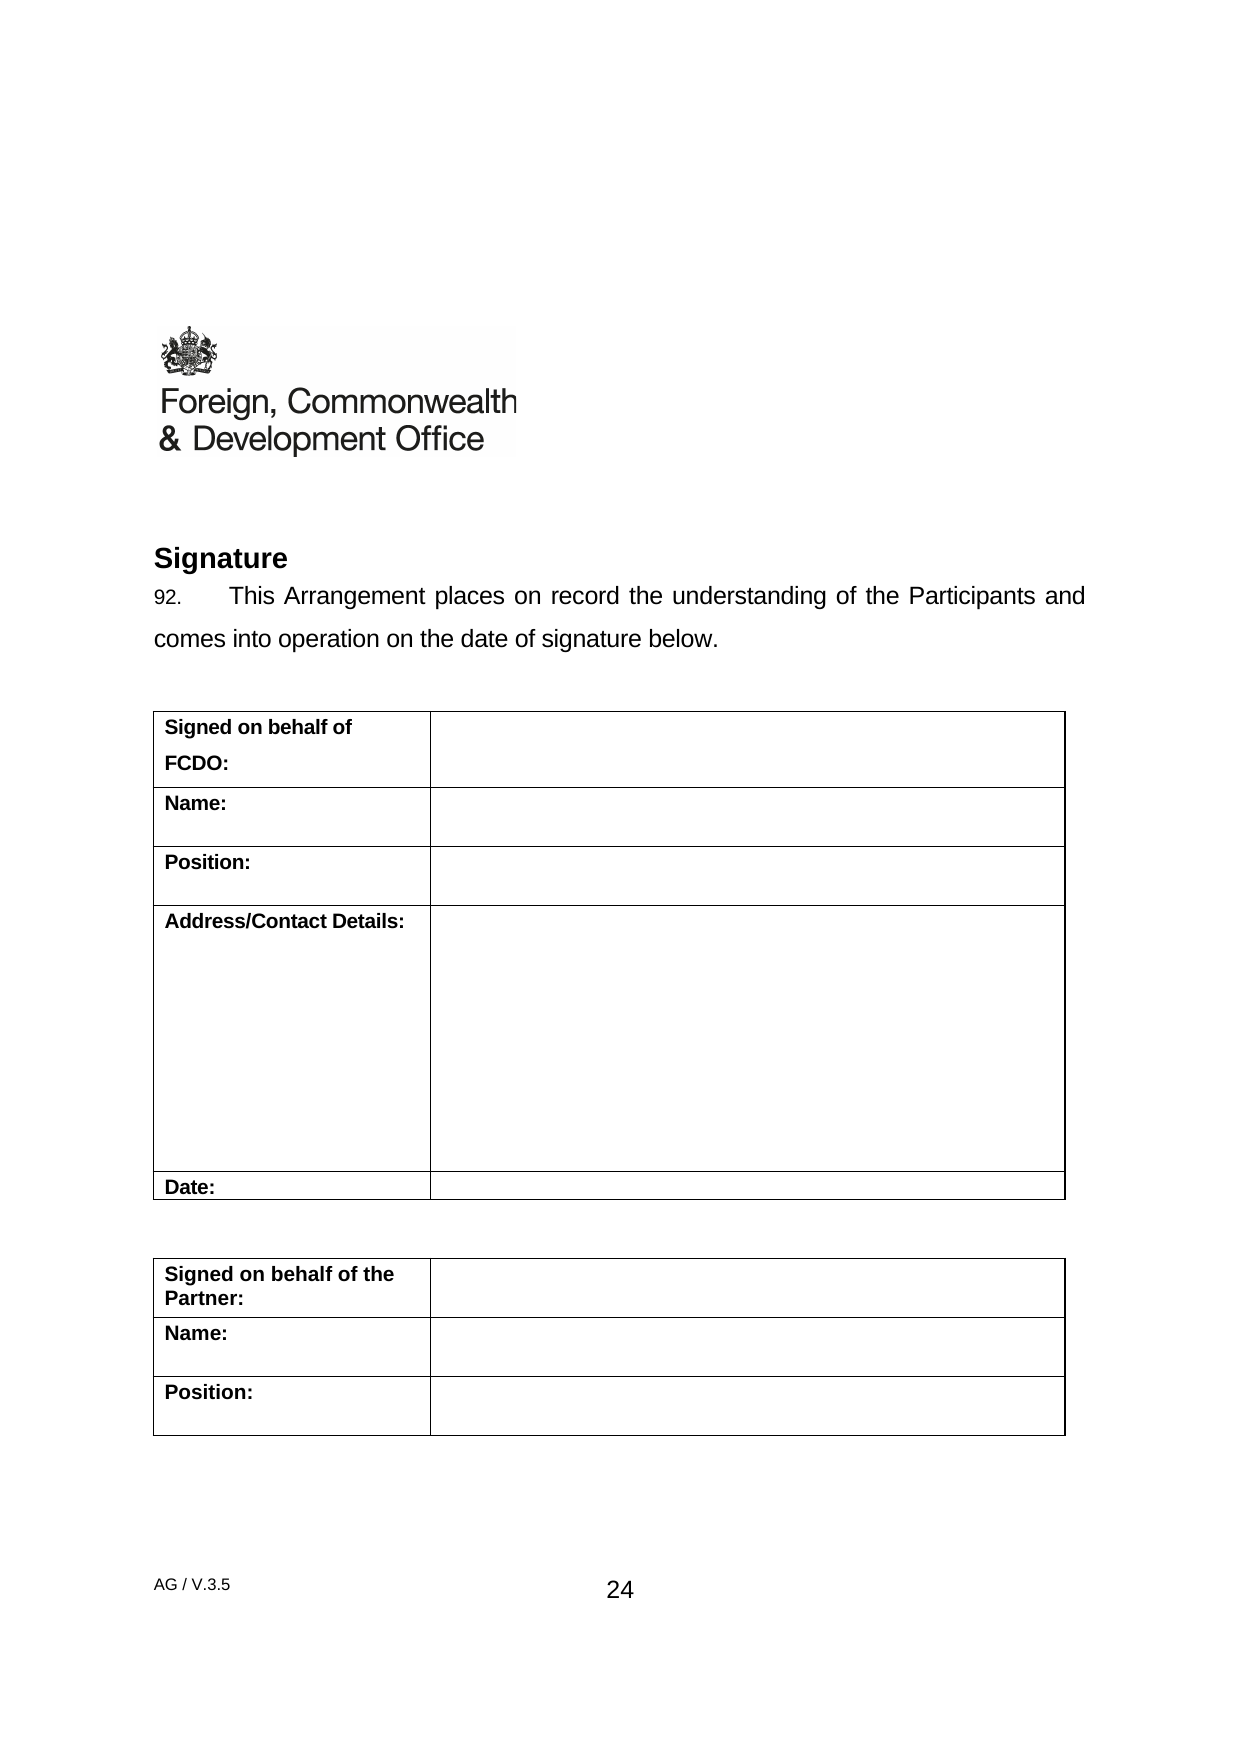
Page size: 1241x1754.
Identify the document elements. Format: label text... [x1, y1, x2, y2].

table_cell Name: [154, 1318, 430, 1376]
table_cell [431, 1259, 1064, 1317]
table_cell Signed on behalf of the Partner: [154, 1259, 430, 1317]
table_cell Name: [154, 788, 430, 846]
subtitle Signature [153, 542, 1087, 575]
table_cell Date: [154, 1172, 430, 1198]
table_cell [431, 1318, 1064, 1376]
table_cell Position: [154, 1377, 430, 1435]
table_cell [431, 1377, 1064, 1435]
table_header [431, 712, 1064, 787]
table_cell Address/Contact Details: [154, 906, 430, 1171]
table_cell [153, 1200, 1065, 1257]
table_cell [431, 847, 1064, 905]
table_cell [431, 906, 1064, 1171]
table_cell [431, 788, 1064, 846]
list This Arrangement places on record the understanding of the Participants and comes into operation on the date of signature below. [153, 581, 1087, 653]
table_cell Position: [154, 847, 430, 905]
table_cell [431, 1172, 1064, 1198]
table_header Signed on behalf of FCDO: [154, 712, 430, 787]
